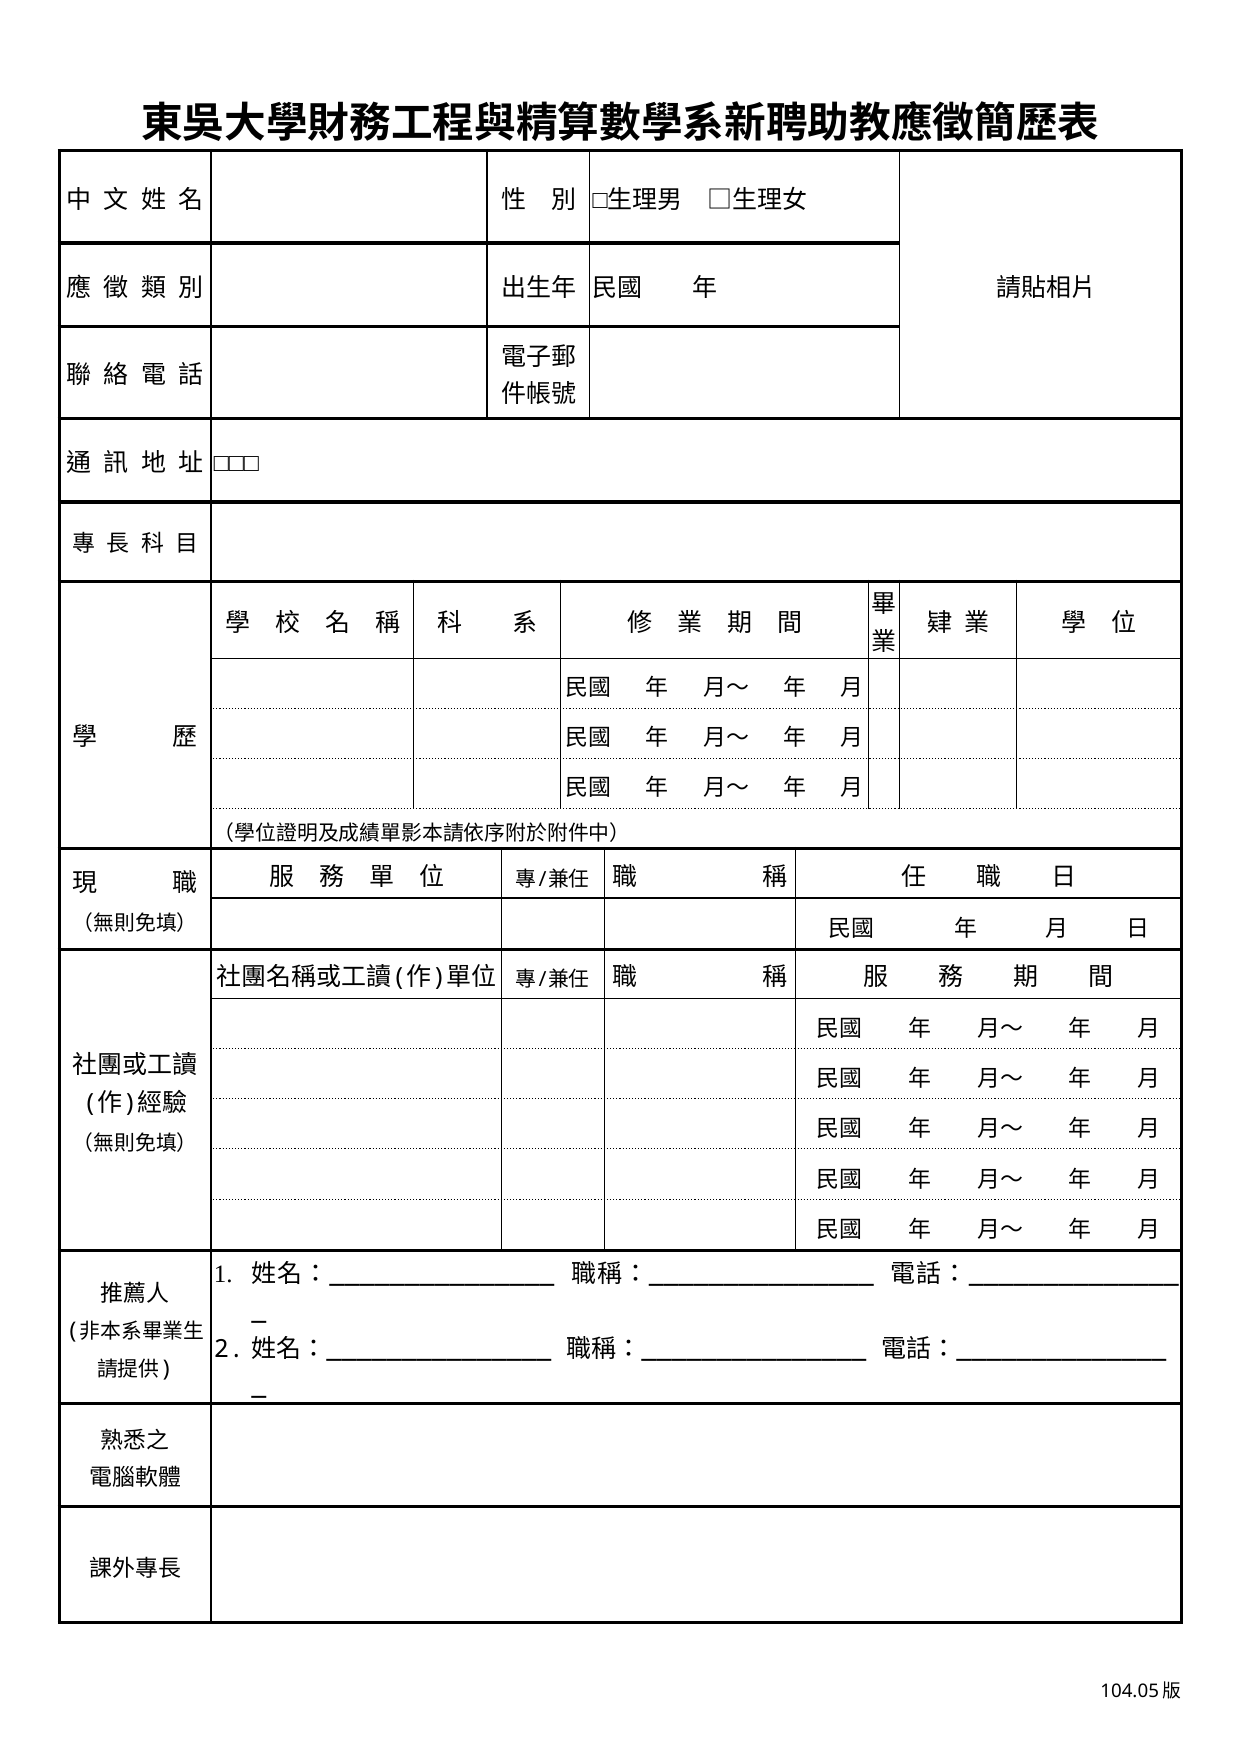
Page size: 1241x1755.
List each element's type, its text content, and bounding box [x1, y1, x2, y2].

table_cell 現 職 （無則免填） [61, 850, 210, 947]
table_cell [212, 659, 413, 708]
table_cell [869, 708, 899, 758]
table_cell [212, 899, 501, 947]
table_cell [212, 1508, 1180, 1621]
table_cell 科 系 [414, 583, 560, 658]
table_cell [900, 708, 1016, 758]
table_cell 民國 年 月～ 年 月 [796, 999, 1180, 1048]
table_cell [1017, 708, 1180, 758]
table_cell 熟悉之 電腦軟體 [61, 1405, 210, 1505]
table_cell [212, 999, 501, 1048]
table_cell [212, 1048, 501, 1098]
table_cell [414, 758, 560, 808]
table_cell 專/兼任 [502, 850, 604, 897]
table_cell [212, 758, 413, 808]
table_header 性 別 [488, 152, 589, 241]
table_cell [605, 899, 795, 947]
table_cell [869, 758, 899, 808]
table_cell [61, 758, 210, 808]
table_cell [1017, 758, 1180, 808]
table_cell 民國 年 月 日 [796, 899, 1180, 947]
text 東吳大學財務工程與精算數學系新聘助教應徵簡歷表 [59, 89, 1181, 149]
table_cell 職 稱 [605, 850, 795, 897]
table_cell [605, 999, 795, 1048]
table_cell 社團名稱或工讀(作)單位 [212, 951, 501, 998]
table_cell （學位證明及成績單影本請依序附於附件中） [212, 808, 1180, 847]
table_cell 民國 年 月～ 年 月 [796, 1199, 1180, 1249]
table_cell [212, 504, 1180, 579]
table_cell [502, 1199, 604, 1249]
table_cell [61, 808, 210, 847]
table_cell [605, 1098, 795, 1148]
table_cell 電子郵件帳號 [488, 328, 589, 417]
table_header □生理男 □生理女 [590, 152, 899, 241]
table_header 請貼相片 [900, 152, 1180, 417]
table_cell [900, 659, 1016, 708]
table_cell 應 徵 類 別 [61, 245, 210, 325]
table_cell 服 務 單 位 [212, 850, 501, 897]
table_cell □□□ [212, 420, 1180, 500]
table_cell [502, 999, 604, 1048]
table_cell [414, 708, 560, 758]
table_cell 民國 年 [590, 245, 899, 325]
table_cell 修 業 期 間 [561, 583, 868, 658]
table_cell 民國 年 月～ 年 月 [796, 1048, 1180, 1098]
table_header [212, 152, 486, 241]
table_cell [212, 328, 486, 417]
table_cell [869, 659, 899, 708]
table_cell 出生年 [488, 245, 589, 325]
table_cell 民國 年 月～ 年 月 [561, 659, 868, 708]
table_cell 民國 年 月～ 年 月 [561, 708, 868, 758]
table_cell 畢 業 [869, 583, 899, 658]
table_cell 專/兼任 [502, 951, 604, 998]
table_cell [212, 1405, 1180, 1505]
table_cell 職 稱 [605, 951, 795, 998]
table_cell [502, 1148, 604, 1198]
table_cell 服 務 期 間 [796, 951, 1180, 998]
table_cell [61, 583, 210, 658]
table_cell 社團或工讀(作)經驗 （無則免填） [61, 951, 210, 1249]
table_cell 肄 業 [900, 583, 1016, 658]
table_cell 學 歷 [61, 708, 210, 758]
table_cell 專 長 科 目 [61, 504, 210, 579]
table_cell [605, 1199, 795, 1249]
table_cell 學 校 名 稱 [212, 583, 413, 658]
table_cell [502, 1048, 604, 1098]
table_cell 姓名：_______________ 職稱：_______________ 電話：_______________ 姓名：_______________ 職稱：_______________ 電話：_______________ [212, 1252, 1180, 1402]
table_cell 民國 年 月～ 年 月 [796, 1148, 1180, 1198]
table_header 中 文 姓 名 [61, 152, 210, 241]
table_cell [61, 658, 210, 708]
table_cell 課外專長 [61, 1508, 210, 1621]
table_cell 通 訊 地 址 [61, 420, 210, 500]
table_cell [212, 245, 486, 325]
table_cell [212, 1199, 501, 1249]
table_cell [212, 708, 413, 758]
table_cell [605, 1048, 795, 1098]
table_cell [605, 1148, 795, 1198]
table_cell [590, 328, 899, 417]
table_cell [1017, 659, 1180, 708]
table_cell 聯 絡 電 話 [61, 328, 210, 417]
table_cell 任 職 日 [796, 850, 1180, 897]
table_cell 推薦人 (非本系畢業生請提供) [61, 1252, 210, 1402]
table_cell [212, 1098, 501, 1148]
table_cell [502, 899, 604, 947]
table_cell 學 位 [1017, 583, 1180, 658]
table_cell [212, 1148, 501, 1198]
table_cell [414, 659, 560, 708]
table_cell [502, 1098, 604, 1148]
table_cell 民國 年 月～ 年 月 [561, 758, 868, 808]
table_cell 民國 年 月～ 年 月 [796, 1098, 1180, 1148]
table_cell [900, 758, 1016, 808]
